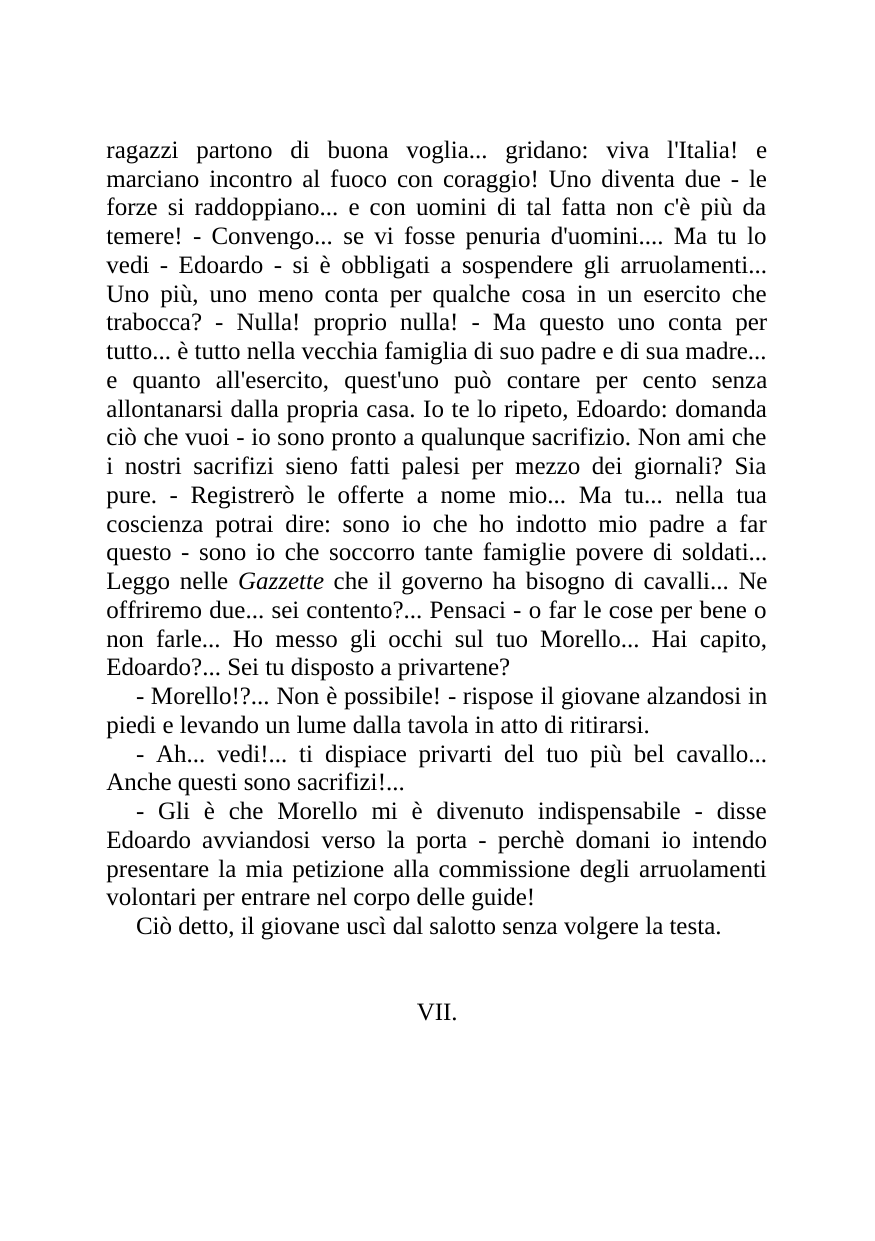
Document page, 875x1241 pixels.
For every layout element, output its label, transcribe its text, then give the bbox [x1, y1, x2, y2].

text - Gli è che Morello mi è divenuto indispensabile - disse Edoardo avviandosi verso la porta - perchè domani io intendo presentare la mia petizione alla commissione degli arruolamenti volontari per entrare nel corpo delle guide! [106, 796, 768, 911]
text Ciò detto, il giovane uscì dal salotto senza volgere la testa. [106, 911, 768, 940]
text ragazzi partono di buona voglia... gridano: viva l'Italia! e marciano incontro al fuoco con coraggio! Uno diventa due - le forze si raddoppiano... e con uomini di tal fatta non c'è più da temere! - Convengo... se vi fosse penuria d'uomini.... Ma tu lo vedi - Edoardo - si è obbligati a sospendere gli arruolamenti... Uno più, uno meno conta per qualche cosa in un esercito che trabocca? - Nulla! proprio nulla! - Ma questo uno conta per tutto... è tutto nella vecchia famiglia di suo padre e di sua madre... e quanto all'esercito, quest'uno può contare per cento senza allontanarsi dalla propria casa. Io te lo ripeto, Edoardo: domanda ciò che vuoi - io sono pronto a qualunque sacrifizio. Non ami che i nostri sacrifizi sieno fatti palesi per mezzo dei giornali? Sia pure. - Registrerò le offerte a nome mio... Ma tu... nella tua coscienza potrai dire: sono io che ho indotto mio padre a far questo - sono io che soccorro tante famiglie povere di soldati... Leggo nelle Gazzette che il governo ha bisogno di cavalli... Ne offriremo due... sei contento?... Pensaci - o far le cose per bene o non farle... Ho messo gli occhi sul tuo Morello... Hai capito, Edoardo?... Sei tu disposto a privartene? [106, 135, 768, 681]
text - Morello!?... Non è possibile! - rispose il giovane alzandosi in piedi e levando un lume dalla tavola in atto di ritirarsi. [106, 681, 768, 739]
text VII. [106, 997, 768, 1026]
text - Ah... vedi!... ti dispiace privarti del tuo più bel cavallo... Anche questi sono sacrifizi!... [106, 739, 768, 796]
